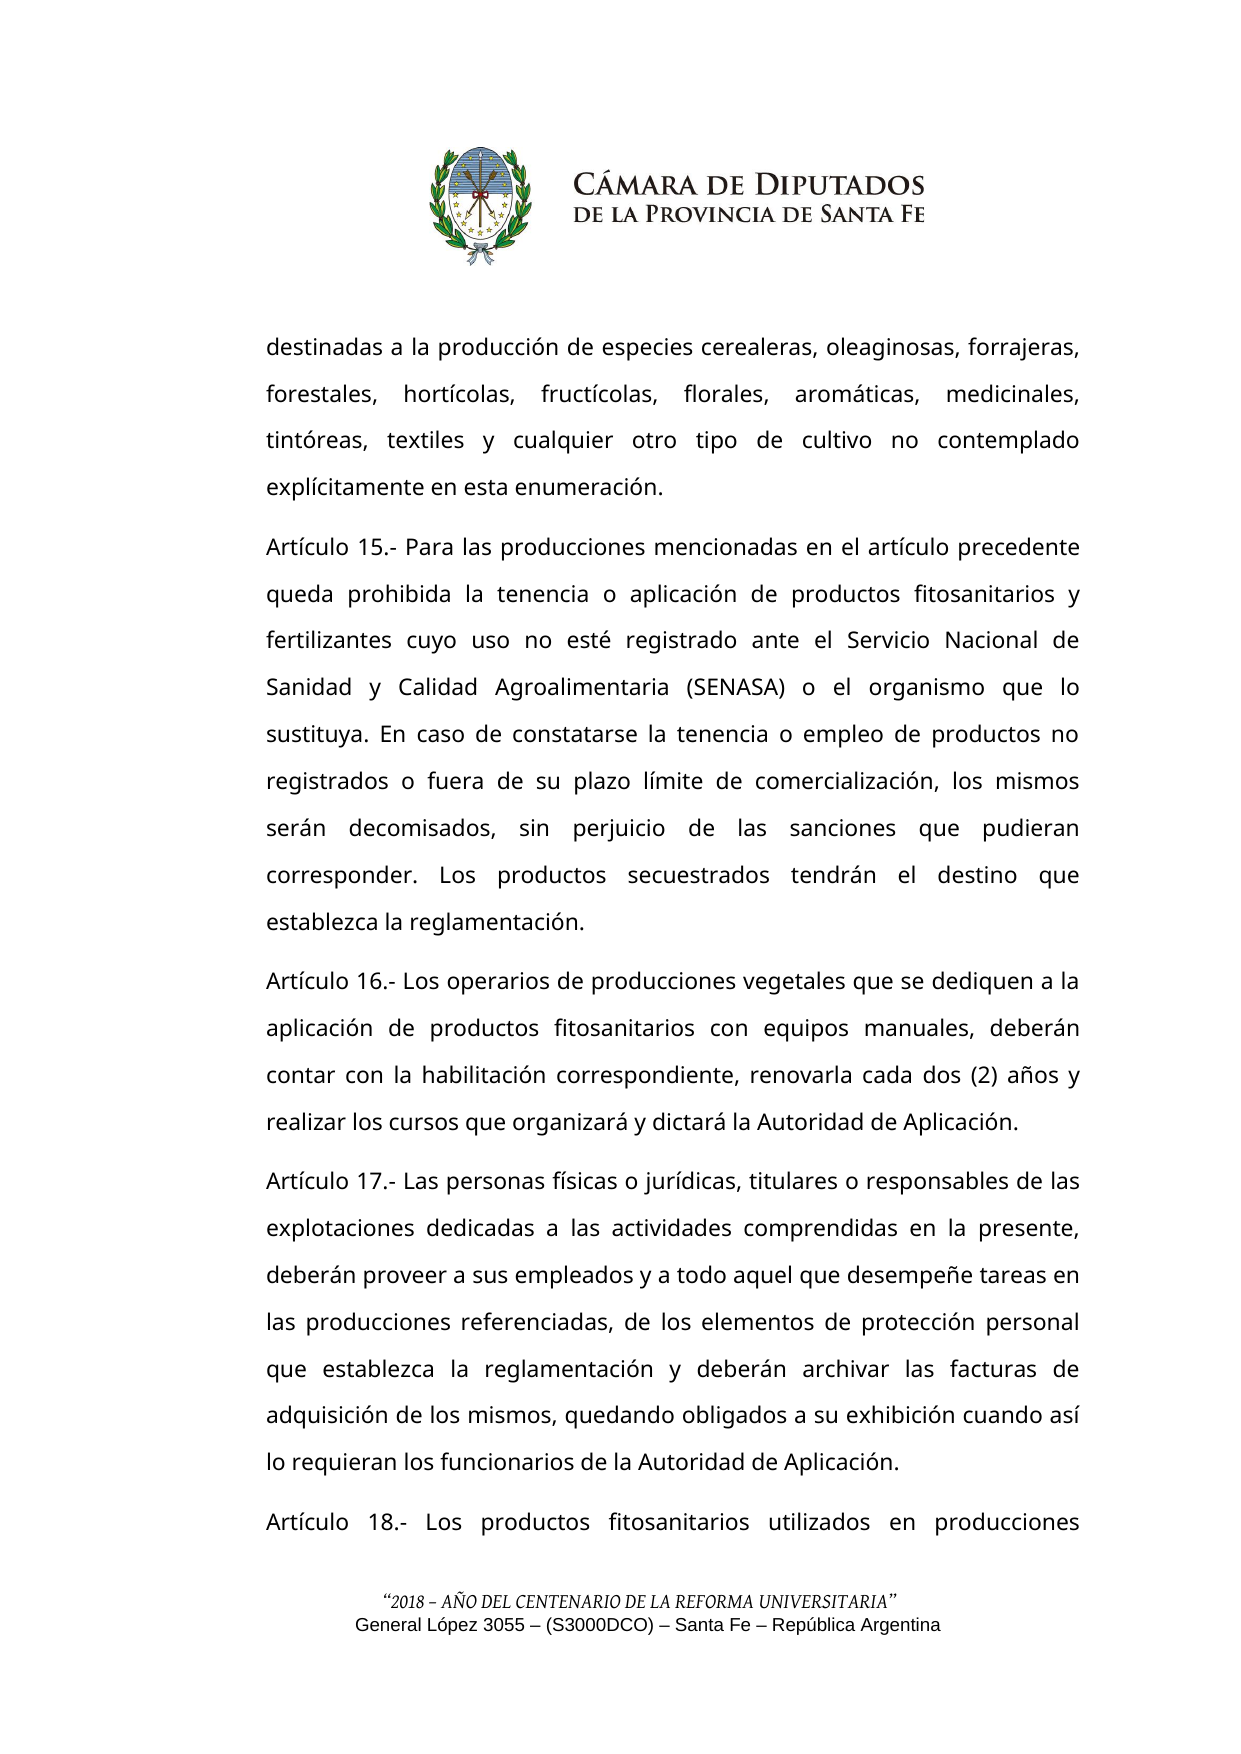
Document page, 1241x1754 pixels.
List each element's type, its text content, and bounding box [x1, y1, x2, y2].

picture [429, 147, 925, 270]
text Artículo 16.- Los operarios de producciones vegetales que se dediquen a la aplicación de productos fitosanitarios con equipos manuales, deberán contar con la habilitación correspondiente, renovarla cada dos (2) años y realizar los cursos que organizará y dictará la Autoridad de Aplicación. [266, 965, 1081, 1137]
text Artículo 15.- Para las producciones mencionadas en el artículo precedente queda prohibida la tenencia o aplicación de productos fitosanitarios y fertilizantes cuyo uso no esté registrado ante el Servicio Nacional de Sanidad y Calidad Agroalimentaria (SENASA) o el organismo que lo sustituya. En caso de constatarse la tenencia o empleo de productos no registrados o fuera de su plazo límite de comercialización, los mismos serán decomisados, sin perjuicio de las sanciones que pudieran corresponder. Los productos secuestrados tendrán el destino que establezca la reglamentación. [266, 531, 1081, 937]
text destinadas a la producción de especies cerealeras, oleaginosas, forrajeras, forestales, hortícolas, fructícolas, florales, aromáticas, medicinales, tintóreas, textiles y cualquier otro tipo de cultivo no contemplado explícitamente en esta enumeración. [266, 331, 1081, 503]
text Artículo 17.- Las personas físicas o jurídicas, titulares o responsables de las explotaciones dedicadas a las actividades comprendidas en la presente, deberán proveer a sus empleados y a todo aquel que desempeñe tareas en las producciones referenciadas, de los elementos de protección personal que establezca la reglamentación y deberán archivar las facturas de adquisición de los mismos, quedando obligados a su exhibición cuando así lo requieran los funcionarios de la Autoridad de Aplicación. [266, 1165, 1081, 1478]
text Artículo 18.- Los productos fitosanitarios utilizados en producciones [266, 1506, 1081, 1537]
